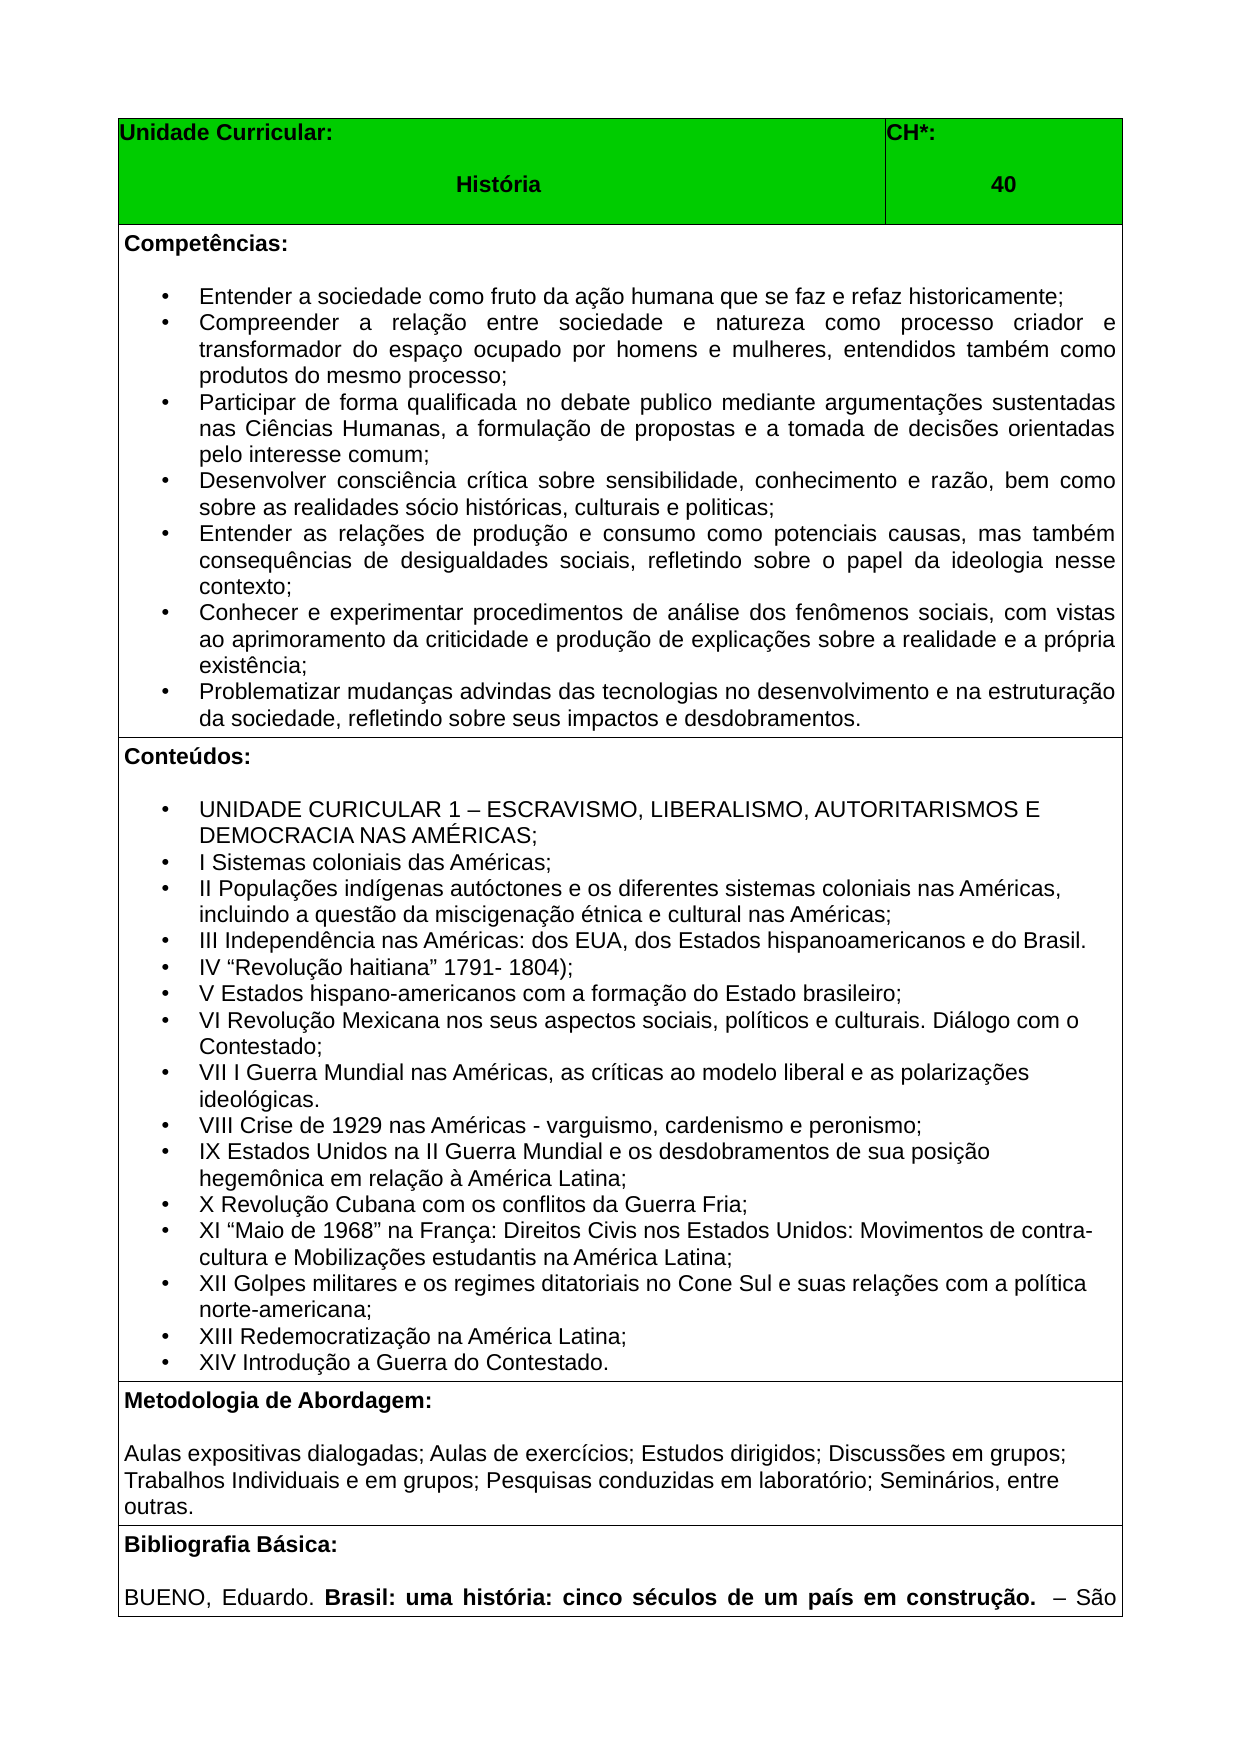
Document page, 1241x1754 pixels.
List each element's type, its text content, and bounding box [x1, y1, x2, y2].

table_cell Bibliografia Básica: BUENO, Eduardo. Brasil: uma história: cinco séculos de um país em construção. – São [119, 1526, 1122, 1616]
table_cell Metodologia de Abordagem: Aulas expositivas dialogadas; Aulas de exercícios; Estudos dirigidos; Discussões em grupos; Trabalhos Individuais e em grupos; Pesquisas conduzidas em laboratório; Seminários, entre outras. [119, 1382, 1122, 1525]
table_cell Conteúdos: UNIDADE CURICULAR 1 – ESCRAVISMO, LIBERALISMO, AUTORITARISMOS E DEMOCRACIA NAS AMÉRICAS; I Sistemas coloniais das Américas; II Populações indígenas autóctones e os diferentes sistemas coloniais nas Américas, incluindo a questão da miscigenação étnica e cultural nas Américas; III Independência nas Américas: dos EUA, dos Estados hispanoamericanos e do Brasil. IV “Revolução haitiana” 1791- 1804); V Estados hispano-americanos com a formação do Estado brasileiro; VI Revolução Mexicana nos seus aspectos sociais, políticos e culturais. Diálogo com o Contestado; VII I Guerra Mundial nas Américas, as críticas ao modelo liberal e as polarizações ideológicas. VIII Crise de 1929 nas Américas - varguismo, cardenismo e peronismo; IX Estados Unidos na II Guerra Mundial e os desdobramentos de sua posição hegemônica em relação à América Latina; X Revolução Cubana com os conflitos da Guerra Fria; XI “Maio de 1968” na França: Direitos Civis nos Estados Unidos: Movimentos de contra-cultura e Mobilizações estudantis na América Latina; XII Golpes militares e os regimes ditatoriais no Cone Sul e suas relações com a política norte-americana; XIII Redemocratização na América Latina; XIV Introdução a Guerra do Contestado. [119, 738, 1122, 1381]
table_header Unidade Curricular: História [119, 119, 885, 224]
table_cell Competências: Entender a sociedade como fruto da ação humana que se faz e refaz historicamente; Compreender a relação entre sociedade e natureza como processo criador e transformador do espaço ocupado por homens e mulheres, entendidos também como produtos do mesmo processo; Participar de forma qualificada no debate publico mediante argumentações sustentadas nas Ciências Humanas, a formulação de propostas e a tomada de decisões orientadas pelo interesse comum; Desenvolver consciência crítica sobre sensibilidade, conhecimento e razão, bem como sobre as realidades sócio históricas, culturais e politicas; Entender as relações de produção e consumo como potenciais causas, mas também consequências de desigualdades sociais, refletindo sobre o papel da ideologia nesse contexto; Conhecer e experimentar procedimentos de análise dos fenômenos sociais, com vistas ao aprimoramento da criticidade e produção de explicações sobre a realidade e a própria existência; Problematizar mudanças advindas das tecnologias no desenvolvimento e na estruturação da sociedade, refletindo sobre seus impactos e desdobramentos. [119, 225, 1122, 737]
table_header CH*: 40 [886, 119, 1122, 224]
